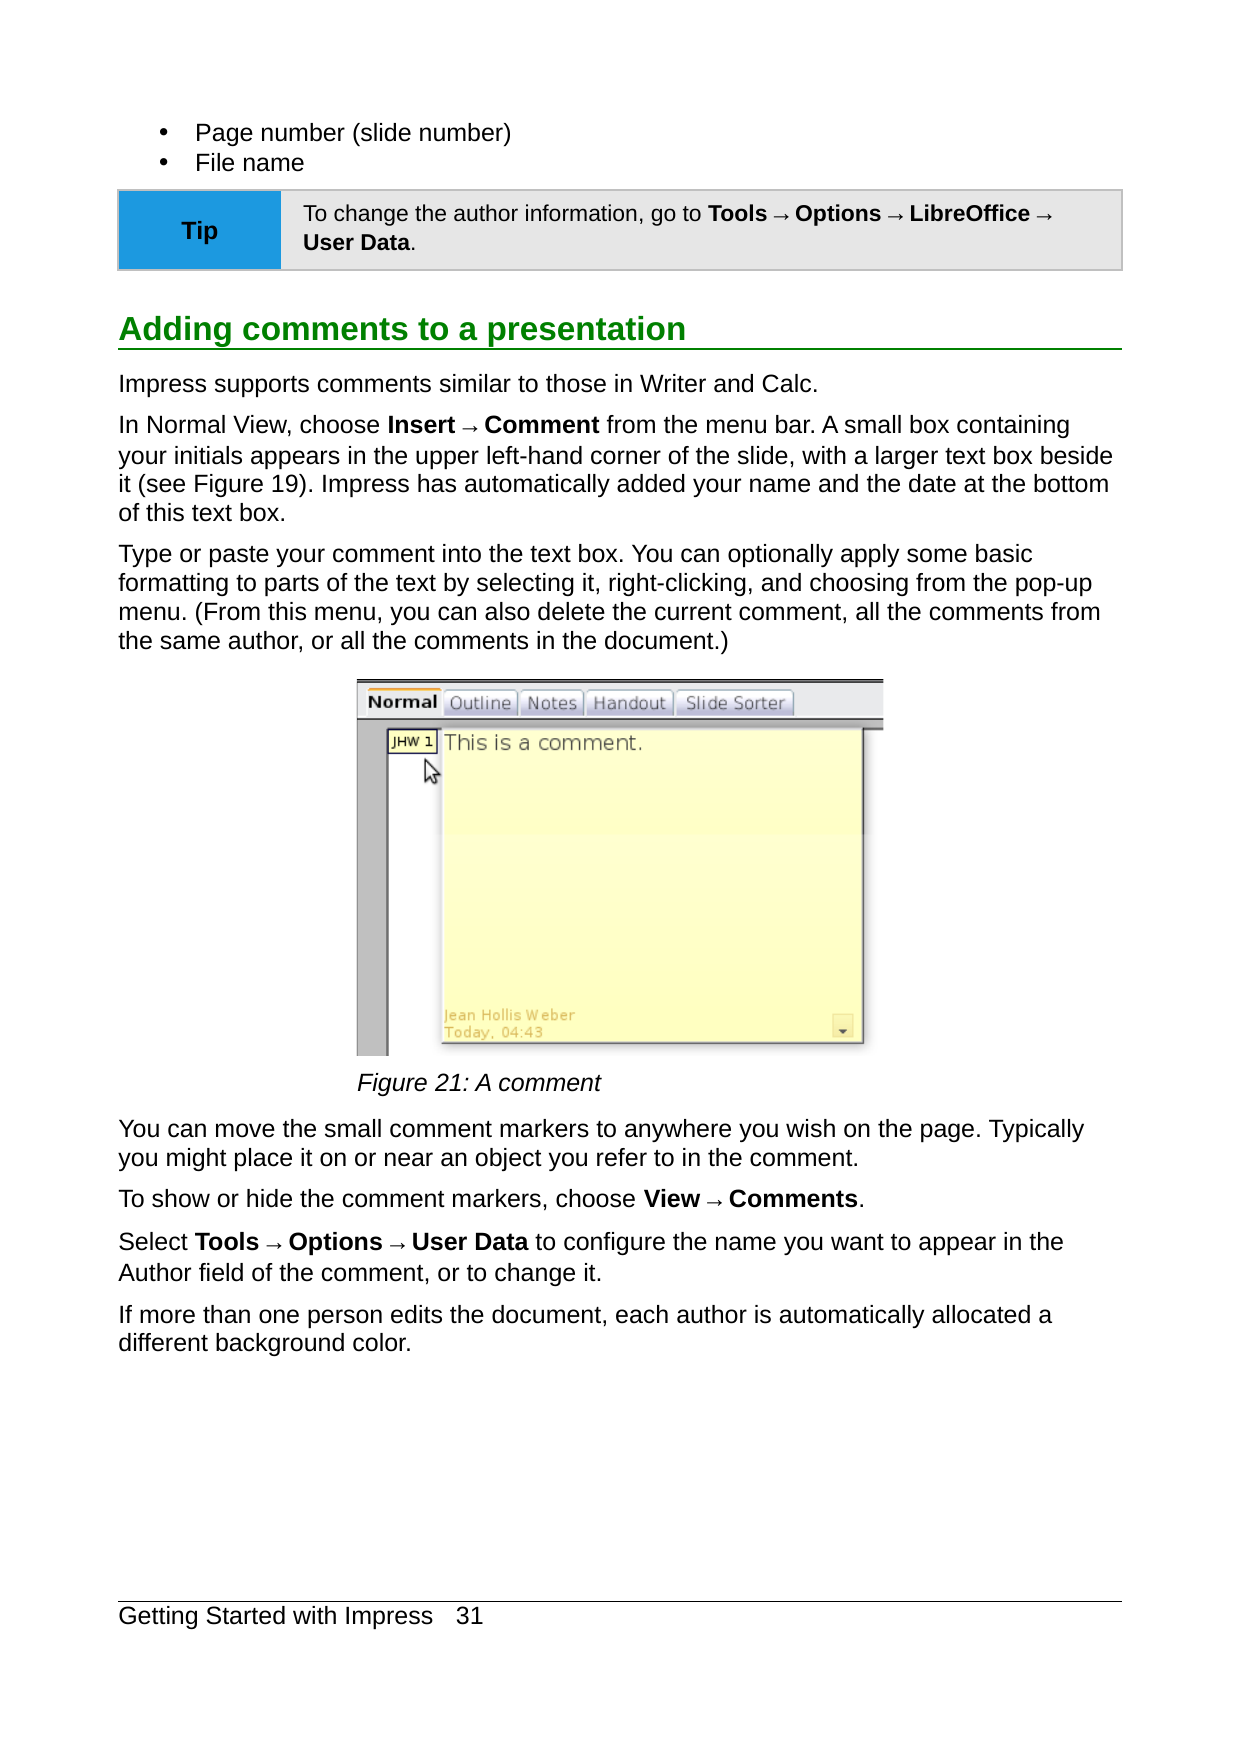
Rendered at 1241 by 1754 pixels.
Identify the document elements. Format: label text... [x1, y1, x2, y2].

text Type or paste your comment into the text box. You can optionally apply some basic formatting to parts of the text by selecting it, right-clicking, and choosing from the pop-up menu. (From this menu, you can also delete the current comment, all the comments from the same author, or all the comments in the document.) [118, 539, 1122, 654]
text Select Tools → Options → User Data to configure the name you want to appear in the Author field of the comment, or to change it. [118, 1227, 1122, 1287]
table_header To change the author information, go to Tools → Options → LibreOffice → User Data. [281, 191, 1121, 269]
text If more than one person edits the document, each author is automatically allocated a different background color. [118, 1299, 1122, 1357]
list Page number (slide number) [156, 118, 1122, 147]
text You can move the small comment markers to anywhere you wish on the page. Typically you might place it on or near an object you refer to in the comment. [118, 1114, 1122, 1171]
text To show or hide the comment markers, choose View → Comments. [118, 1184, 1122, 1215]
table_header Tip [119, 191, 281, 269]
text Impress supports comments similar to those in Writer and Calc. [118, 368, 1122, 397]
subtitle Adding comments to a presentation [118, 309, 1122, 348]
text Figure 21: A comment [357, 1068, 883, 1097]
text In Normal View, choose Insert → Comment from the menu bar. A small box containing your initials appears in the upper left-hand corner of the slide, with a larger text box beside it (see Figure 19). Impress has automatically added your name and the date at the bottom of this text box. [118, 410, 1122, 527]
picture [356, 679, 884, 1056]
list File name [156, 147, 1122, 177]
